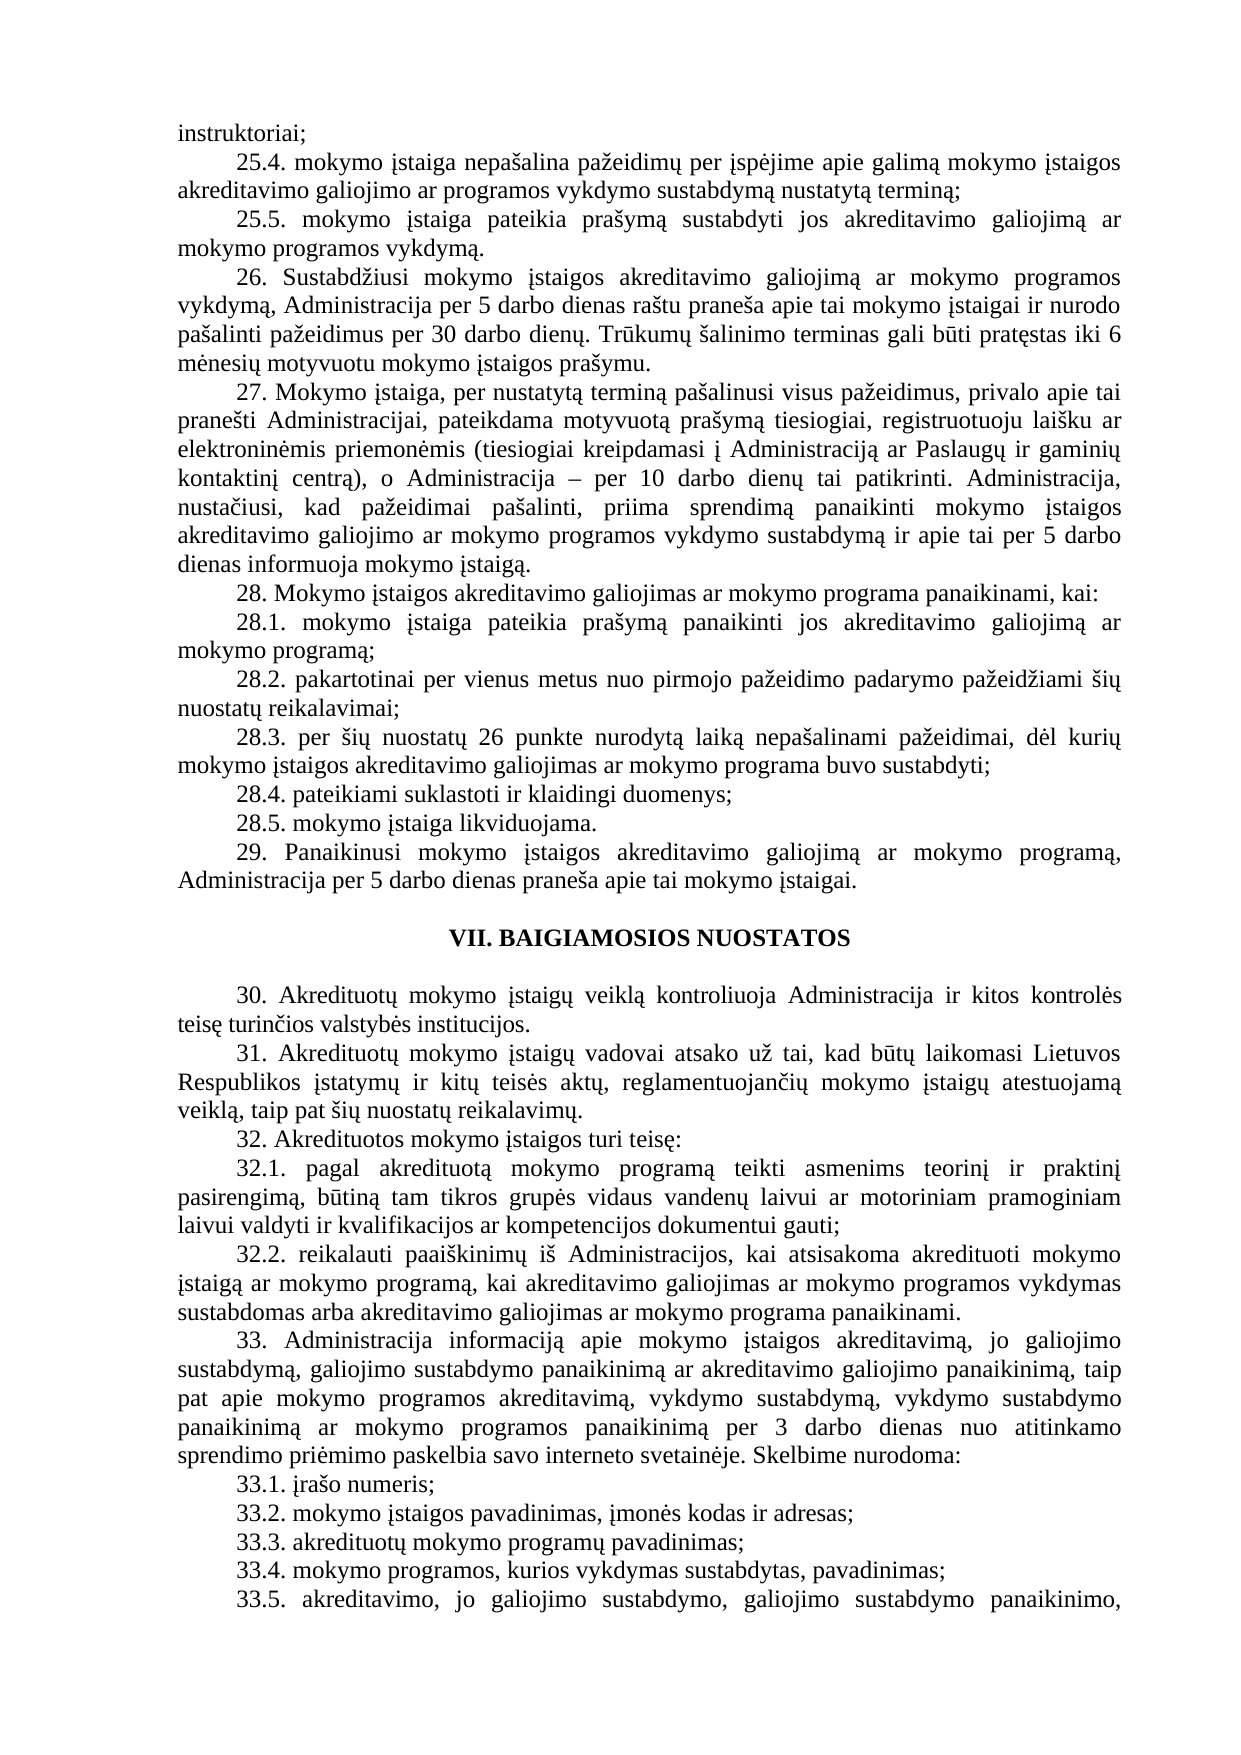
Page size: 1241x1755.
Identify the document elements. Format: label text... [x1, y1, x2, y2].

text 33.3. akredituotų mokymo programų pavadinimas; [177, 1527, 1122, 1556]
text 25.4. mokymo įstaiga nepašalina pažeidimų per įspėjime apie galimą mokymo įstaigos akreditavimo galiojimo ar programos vykdymo sustabdymą nustatytą terminą; [177, 147, 1122, 204]
text 28.4. pateikiami suklastoti ir klaidingi duomenys; [177, 779, 1122, 808]
text 29. Panaikinusi mokymo įstaigos akreditavimo galiojimą ar mokymo programą, Administracija per 5 darbo dienas praneša apie tai mokymo įstaigai. [177, 837, 1122, 894]
text 28.5. mokymo įstaiga likviduojama. [177, 808, 1122, 837]
text instruktoriai; [177, 118, 1122, 147]
text 33.4. mokymo programos, kurios vykdymas sustabdytas, pavadinimas; [177, 1556, 1122, 1584]
text 33. Administracija informaciją apie mokymo įstaigos akreditavimą, jo galiojimo sustabdymą, galiojimo sustabdymo panaikinimą ar akreditavimo galiojimo panaikinimą, taip pat apie mokymo programos akreditavimą, vykdymo sustabdymą, vykdymo sustabdymo panaikinimą ar mokymo programos panaikinimą per 3 darbo dienas nuo atitinkamo sprendimo priėmimo paskelbia savo interneto svetainėje. Skelbime nurodoma: [177, 1326, 1122, 1469]
text 28.1. mokymo įstaiga pateikia prašymą panaikinti jos akreditavimo galiojimą ar mokymo programą; [177, 607, 1122, 664]
text 28.3. per šių nuostatų 26 punkte nurodytą laiką nepašalinami pažeidimai, dėl kurių mokymo įstaigos akreditavimo galiojimas ar mokymo programa buvo sustabdyti; [177, 722, 1122, 779]
text 33.1. įrašo numeris; [177, 1469, 1122, 1498]
text 32.1. pagal akredituotą mokymo programą teikti asmenims teorinį ir praktinį pasirengimą, būtiną tam tikros grupės vidaus vandenų laivui ar motoriniam pramoginiam laivui valdyti ir kvalifikacijos ar kompetencijos dokumentui gauti; [177, 1153, 1122, 1239]
text 28.2. pakartotinai per vienus metus nuo pirmojo pažeidimo padarymo pažeidžiami šių nuostatų reikalavimai; [177, 664, 1122, 722]
text 26. Sustabdžiusi mokymo įstaigos akreditavimo galiojimą ar mokymo programos vykdymą, Administracija per 5 darbo dienas raštu praneša apie tai mokymo įstaigai ir nurodo pašalinti pažeidimus per 30 darbo dienų. Trūkumų šalinimo terminas gali būti pratęstas iki 6 mėnesių motyvuotu mokymo įstaigos prašymu. [177, 262, 1122, 377]
text 32.2. reikalauti paaiškinimų iš Administracijos, kai atsisakoma akredituoti mokymo įstaigą ar mokymo programą, kai akreditavimo galiojimas ar mokymo programos vykdymas sustabdomas arba akreditavimo galiojimas ar mokymo programa panaikinami. [177, 1239, 1122, 1326]
text 33.5. akreditavimo, jo galiojimo sustabdymo, galiojimo sustabdymo panaikinimo, [177, 1584, 1122, 1613]
text 31. Akredituotų mokymo įstaigų vadovai atsako už tai, kad būtų laikomasi Lietuvos Respublikos įstatymų ir kitų teisės aktų, reglamentuojančių mokymo įstaigų atestuojamą veiklą, taip pat šių nuostatų reikalavimų. [177, 1038, 1122, 1124]
text 32. Akredituotos mokymo įstaigos turi teisę: [177, 1124, 1122, 1153]
text 33.2. mokymo įstaigos pavadinimas, įmonės kodas ir adresas; [177, 1498, 1122, 1527]
text 30. Akredituotų mokymo įstaigų veiklą kontroliuoja Administracija ir kitos kontrolės teisę turinčios valstybės institucijos. [177, 981, 1122, 1038]
text 27. Mokymo įstaiga, per nustatytą terminą pašalinusi visus pažeidimus, privalo apie tai pranešti Administracijai, pateikdama motyvuotą prašymą tiesiogiai, registruotuoju laišku ar elektroninėmis priemonėmis (tiesiogiai kreipdamasi į Administraciją ar Paslaugų ir gaminių kontaktinį centrą), o Administracija – per 10 darbo dienų tai patikrinti. Administracija, nustačiusi, kad pažeidimai pašalinti, priima sprendimą panaikinti mokymo įstaigos akreditavimo galiojimo ar mokymo programos vykdymo sustabdymą ir apie tai per 5 darbo dienas informuoja mokymo įstaigą. [177, 377, 1122, 578]
text 28. Mokymo įstaigos akreditavimo galiojimas ar mokymo programa panaikinami, kai: [177, 578, 1122, 607]
text 25.5. mokymo įstaiga pateikia prašymą sustabdyti jos akreditavimo galiojimą ar mokymo programos vykdymą. [177, 204, 1122, 262]
text VII. BAIGIAMOSIOS NUOSTATOS [177, 923, 1122, 952]
